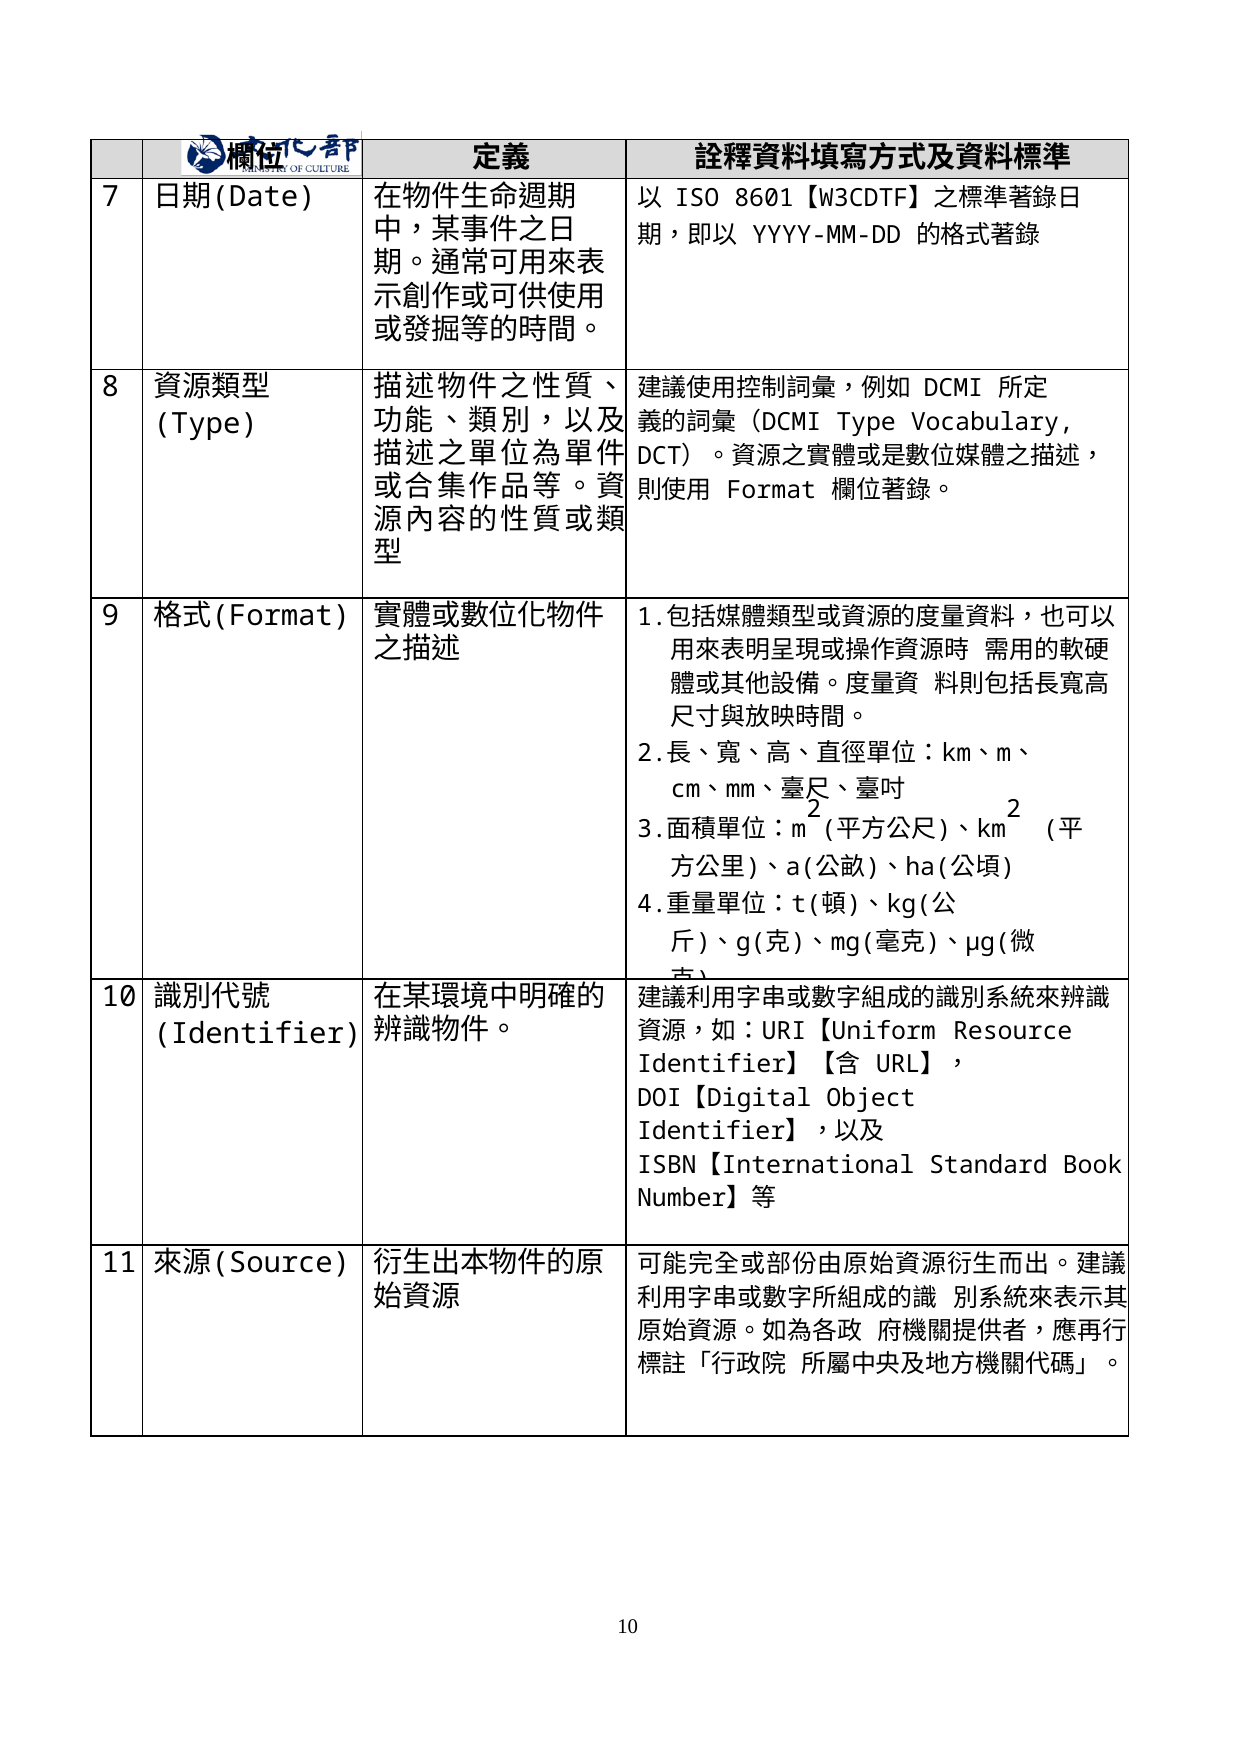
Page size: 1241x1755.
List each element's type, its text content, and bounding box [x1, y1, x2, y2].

table_cell 在某環境中明確的辨識物件。 [363, 980, 625, 1244]
table_cell 格式(Format) [143, 599, 362, 978]
table_header 定義 [363, 140, 625, 178]
table_cell 10 [92, 980, 142, 1244]
table_cell 建議使用控制詞彙，例如 DCMI 所定 義的詞彙（DCMI Type Vocabulary, DCT）。資源之實體或是數位媒體之描述，則使用 Format 欄位著錄。 [627, 370, 1128, 597]
table_cell 來源(Source) [143, 1246, 362, 1435]
table_cell 衍生出本物件的原始資源 [363, 1246, 625, 1435]
table_cell 建議利用字串或數字組成的識別系統來辨識資源，如：URI【Uniform Resource Identifier】【含 URL】， DOI【Digital Object Identifier】，以及 ISBN【International Standard Book Number】等 [627, 980, 1128, 1244]
table_cell 日期(Date) [143, 179, 362, 369]
table_cell 1.包括媒體類型或資源的度量資料，也可以用來表明呈現或操作資源時 需用的軟硬體或其他設備。度量資 料則包括長寬高尺寸與放映時間。 2.長、寬、高、直徑單位：km、m、 cm、mm、臺尺、臺吋 3.面積單位：m2(平方公尺)、km2 (平 方公里)、a(公畝)、ha(公頃) 4.重量單位：t(頓)、kg(公斤)、g(克)、mg(毫克)、μg(微克) [627, 599, 1128, 978]
table_cell 9 [92, 599, 142, 978]
table_cell 以 ISO 8601【W3CDTF】之標準著錄日 期，即以 YYYY-MM-DD 的格式著錄 [627, 179, 1128, 369]
table_cell 8 [92, 370, 142, 597]
table_cell 7 [92, 179, 142, 369]
table_cell 資源類型 (Type) [143, 370, 362, 597]
table_cell 描述物件之性質、功能、類別，以及 描述之單位為單件 或合集作品等。資源內容的性質或類 型 [363, 370, 625, 597]
table_cell 11 [92, 1246, 142, 1435]
table_cell 可能完全或部份由原始資源衍生而出。建議利用字串或數字所組成的識 別系統來表示其原始資源。如為各政 府機關提供者，應再行標註「行政院 所屬中央及地方機關代碼」。 [627, 1246, 1128, 1435]
table_cell 識別代號 (Identifier) [143, 980, 362, 1244]
table_cell 在物件生命週期中，某事件之日 期。通常可用來表示創作或可供使用 或發掘等的時間。 [363, 179, 625, 369]
table_header 詮釋資料填寫方式及資料標準 [627, 140, 1128, 178]
table_header [92, 140, 142, 178]
table_cell 實體或數位化物件之描述 [363, 599, 625, 978]
table_header 欄位 [143, 140, 362, 178]
